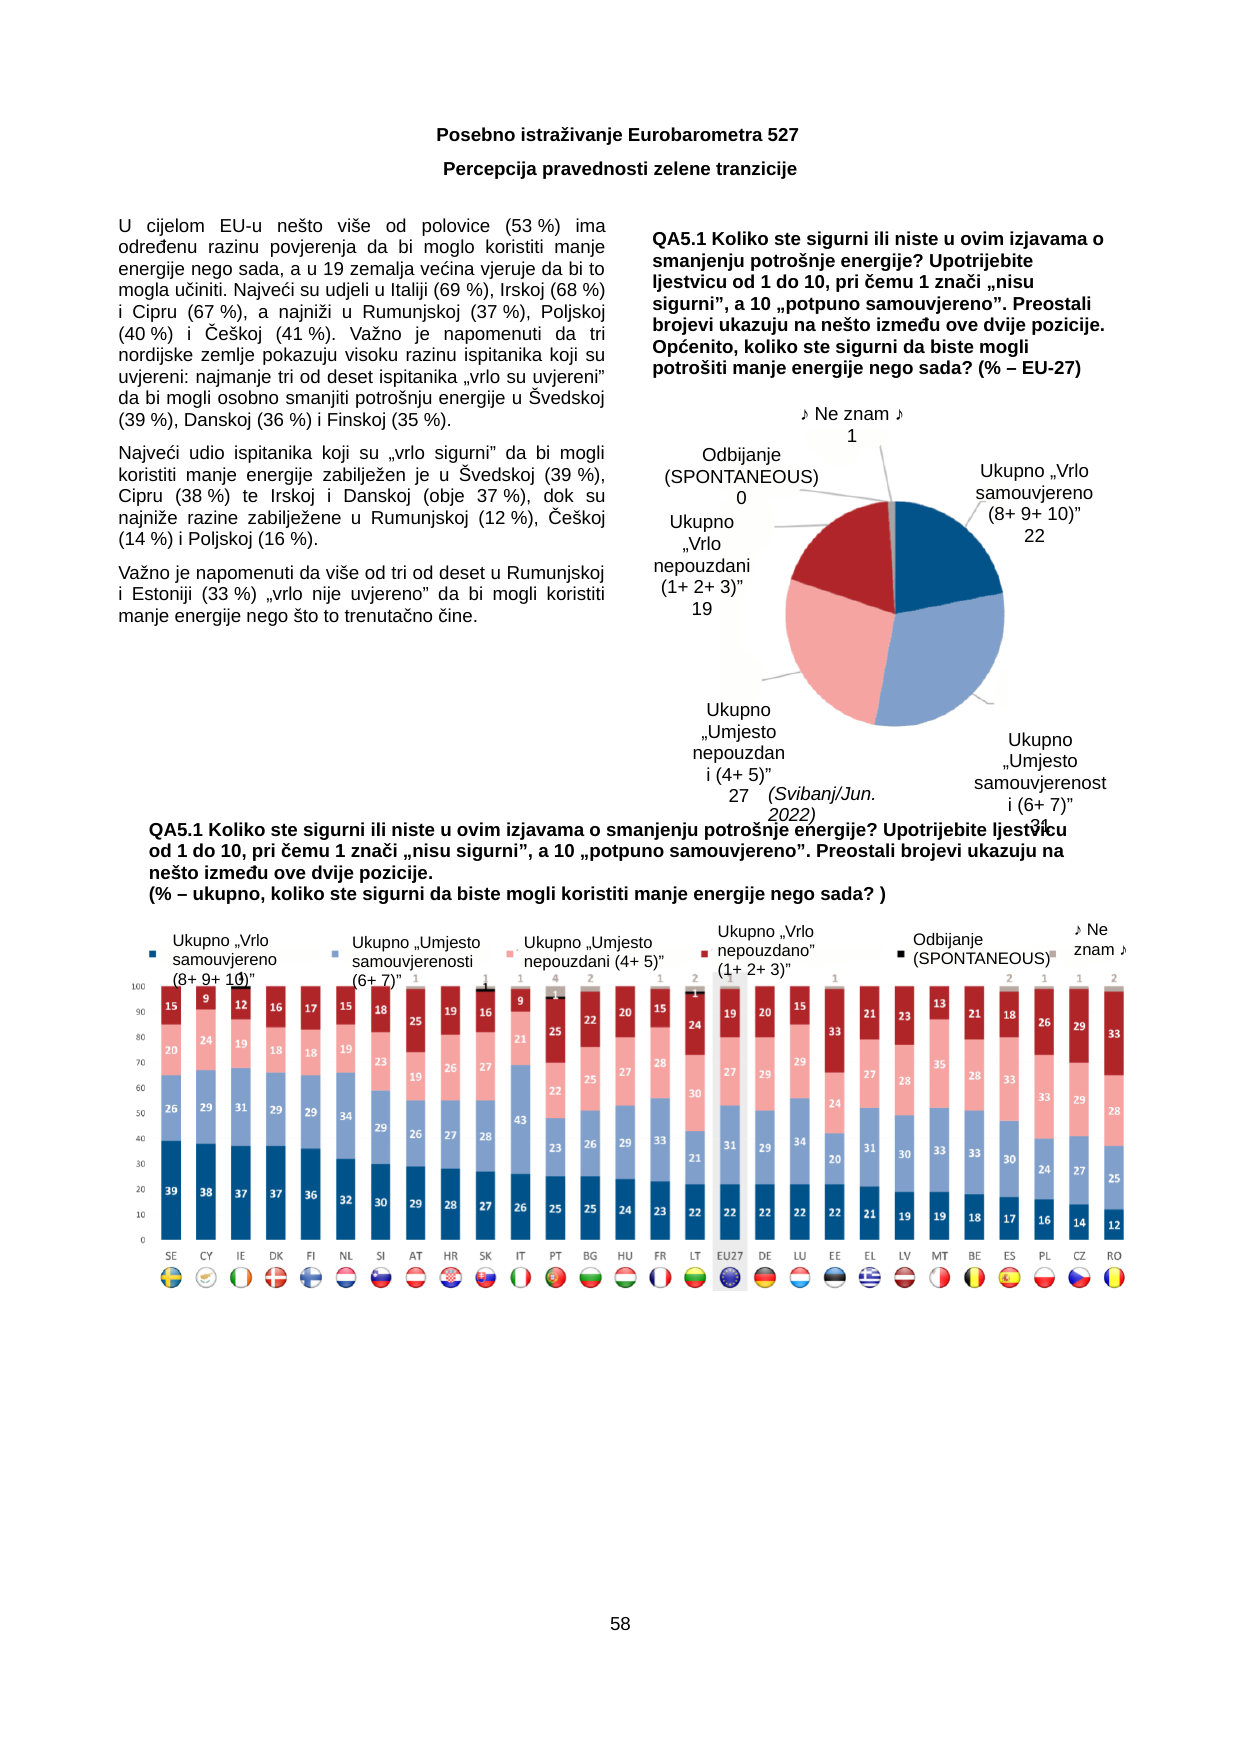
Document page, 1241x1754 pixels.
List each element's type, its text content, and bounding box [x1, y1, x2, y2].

text U cijelom EU-u nešto više od polovice (53 %) ima određenu razinu povjerenja da bi moglo koristiti manje energije nego sada, a u 19 zemalja većina vjeruje da bi to mogla učiniti. Najveći su udjeli u Italiji (69 %), Irskoj (68 %) i Cipru (67 %), a najniži u Rumunjskoj (37 %), Poljskoj (40 %) i Češkoj (41 %). Važno je napomenuti da tri nordijske zemlje pokazuju visoku razinu ispitanika koji su uvjereni: najmanje tri od deset ispitanika „vrlo su uvjereni” da bi mogli osobno smanjiti potrošnju energije u Švedskoj (39 %), Danskoj (36 %) i Finskoj (35 %). [118, 214, 605, 430]
picture [121, 946, 1133, 1291]
picture [719, 429, 1008, 731]
text Važno je napomenuti da više od tri od deset u Rumunjskoj i Estoniji (33 %) „vrlo nije uvjereno” da bi mogli koristiti manje energije nego što to trenutačno čine. [118, 562, 605, 626]
text Najveći udio ispitanika koji su „vrlo sigurni” da bi mogli koristiti manje energije zabilježen je u Švedskoj (39 %), Cipru (38 %) te Irskoj i Danskoj (obje 37 %), dok su najniže razine zabilježene u Rumunjskoj (12 %), Češkoj (14 %) i Poljskoj (16 %). [118, 442, 605, 550]
